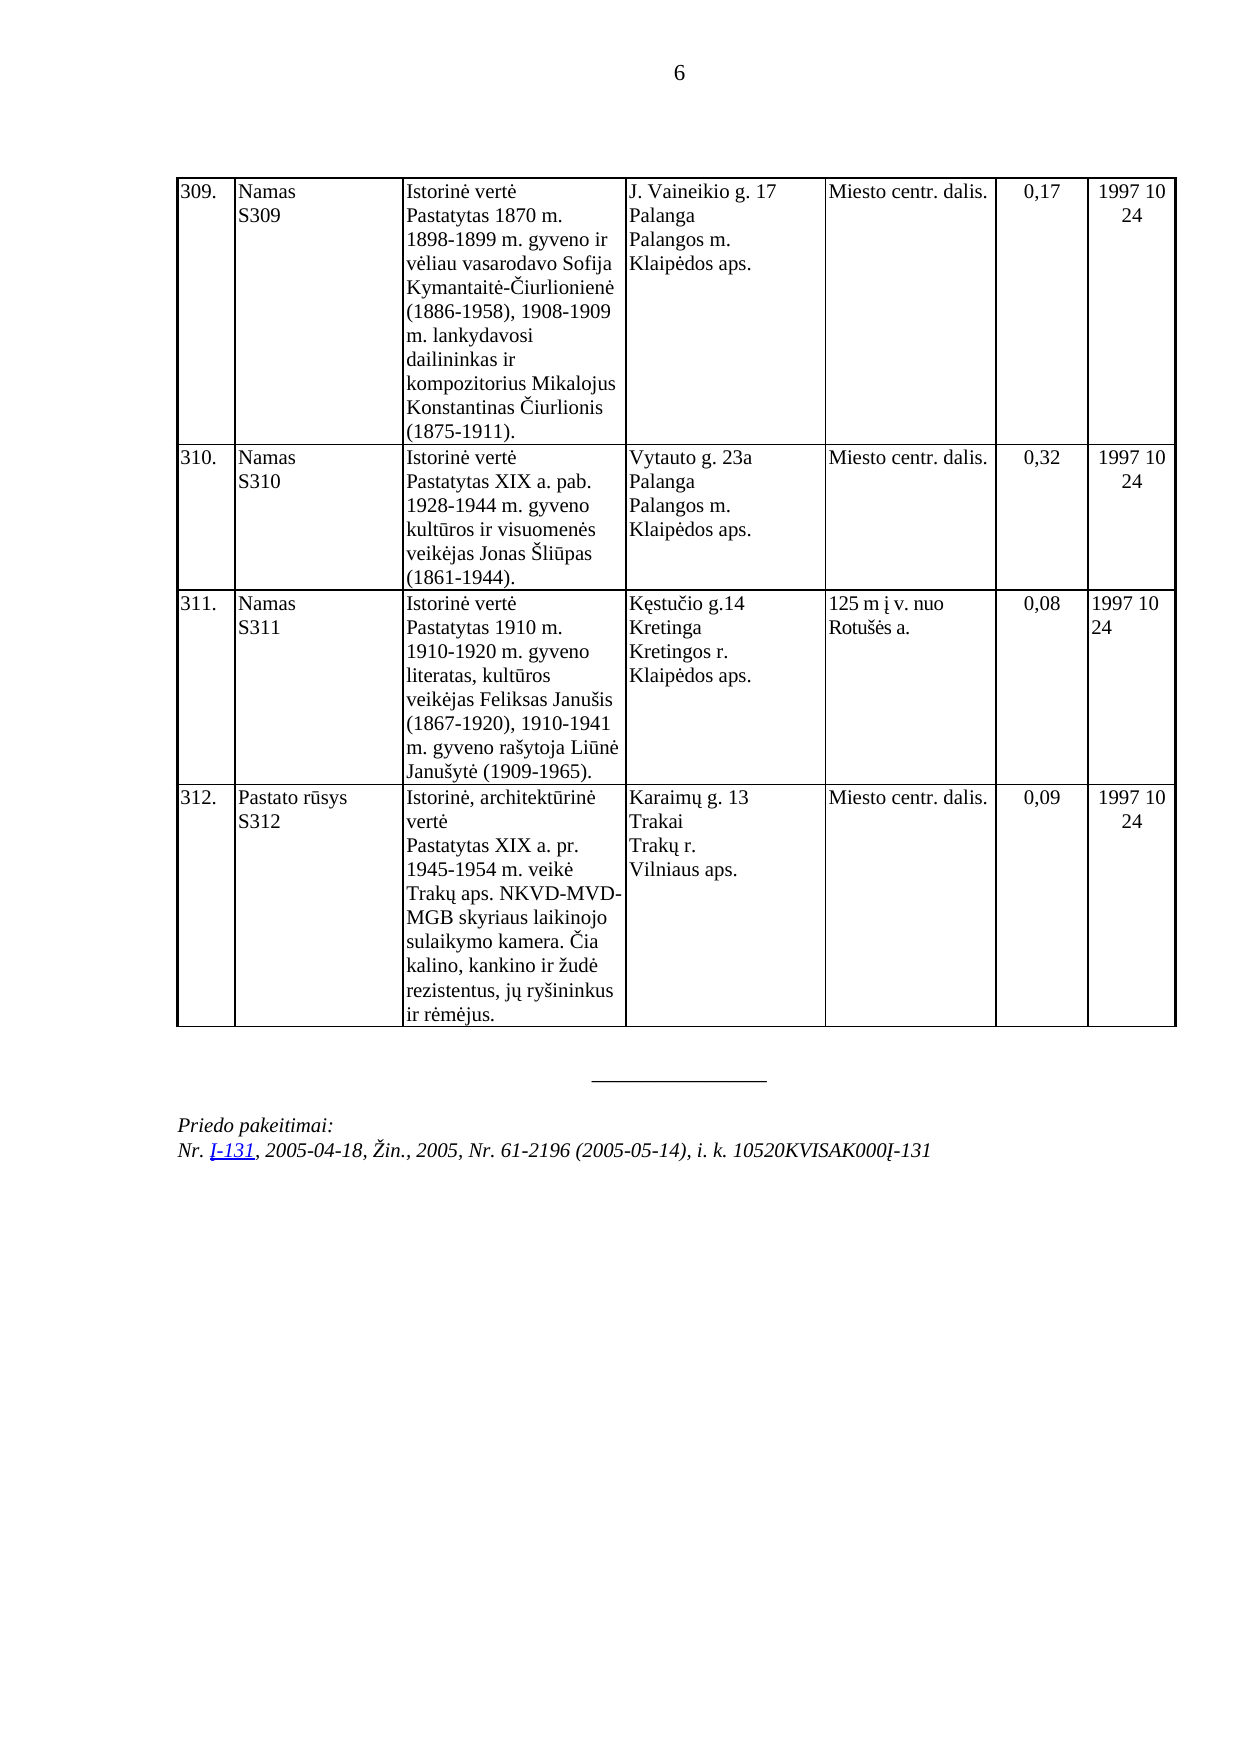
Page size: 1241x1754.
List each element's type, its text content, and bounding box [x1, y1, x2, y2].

text ______________ [177, 1056, 1181, 1085]
text Nr. Į-131, 2005-04-18, Žin., 2005, Nr. 61-2196 (2005-05-14), i. k. 10520KVISAK000Į-131 [177, 1137, 1181, 1162]
table_cell Istorinė vertė Pastatytas 1870 m. 1898-1899 m. gyveno ir vėliau vasarodavo Sofija Kymantaitė-Čiurlionienė (1886-1958), 1908-1909 m. lankydavosi dailininkas ir kompozitorius Mikalojus Konstantinas Čiurlionis (1875-1911). [404, 179, 625, 443]
table_cell Vytauto g. 23a Palanga Palangos m. Klaipėdos aps. [627, 445, 825, 589]
table_cell J. Vaineikio g. 17 Palanga Palangos m. Klaipėdos aps. [627, 179, 825, 443]
table_cell Istorinė vertė Pastatytas 1910 m. 1910-1920 m. gyveno literatas, kultūros veikėjas Feliksas Janušis (1867-1920), 1910-1941 m. gyveno rašytoja Liūnė Janušytė (1909-1965). [404, 591, 625, 783]
table_cell 311. [179, 591, 234, 783]
table_cell [1177, 177, 1181, 443]
table_cell Namas S310 [236, 445, 402, 589]
table_cell 0,08 [997, 591, 1087, 783]
text Priedo pakeitimai: [177, 1113, 1181, 1137]
table_cell 312. [179, 785, 234, 1026]
table_cell Pastato rūsys S312 [236, 785, 402, 1026]
table_cell 0,32 [997, 445, 1087, 589]
table_cell 310. [179, 445, 234, 589]
table_cell Namas S311 [236, 591, 402, 783]
table_cell Istorinė, architektūrinė vertė Pastatytas XIX a. pr. 1945-1954 m. veikė Trakų aps. NKVD-MVD-MGB skyriaus laikinojo sulaikymo kamera. Čia kalino, kankino ir žudė rezistentus, jų ryšininkus ir rėmėjus. [404, 785, 625, 1026]
table_cell Namas S309 [236, 179, 402, 443]
table_cell 309. [179, 179, 234, 443]
table_cell Kęstučio g.14 Kretinga Kretingos r. Klaipėdos aps. [627, 591, 825, 783]
table_cell 1997 10 24 [1089, 785, 1174, 1026]
table_cell 1997 10 24 [1089, 179, 1174, 443]
table_cell 0,09 [997, 785, 1087, 1026]
table_cell Miesto centr. dalis. [826, 445, 995, 589]
table_cell Miesto centr. dalis. [826, 785, 995, 1026]
table_cell [1177, 784, 1181, 1026]
table_cell 0,17 [997, 179, 1087, 443]
table_cell [1177, 444, 1181, 589]
table_cell Karaimų g. 13 Trakai Trakų r. Vilniaus aps. [627, 785, 825, 1026]
table_cell 1997 10 24 [1089, 591, 1174, 783]
table_cell 125 m į v. nuo Rotušės a. [826, 591, 995, 783]
table_cell 1997 10 24 [1089, 445, 1174, 589]
table_cell Miesto centr. dalis. [826, 179, 995, 443]
table_cell [1177, 589, 1181, 783]
table_cell Istorinė vertė Pastatytas XIX a. pab. 1928-1944 m. gyveno kultūros ir visuomenės veikėjas Jonas Šliūpas (1861-1944). [404, 445, 625, 589]
